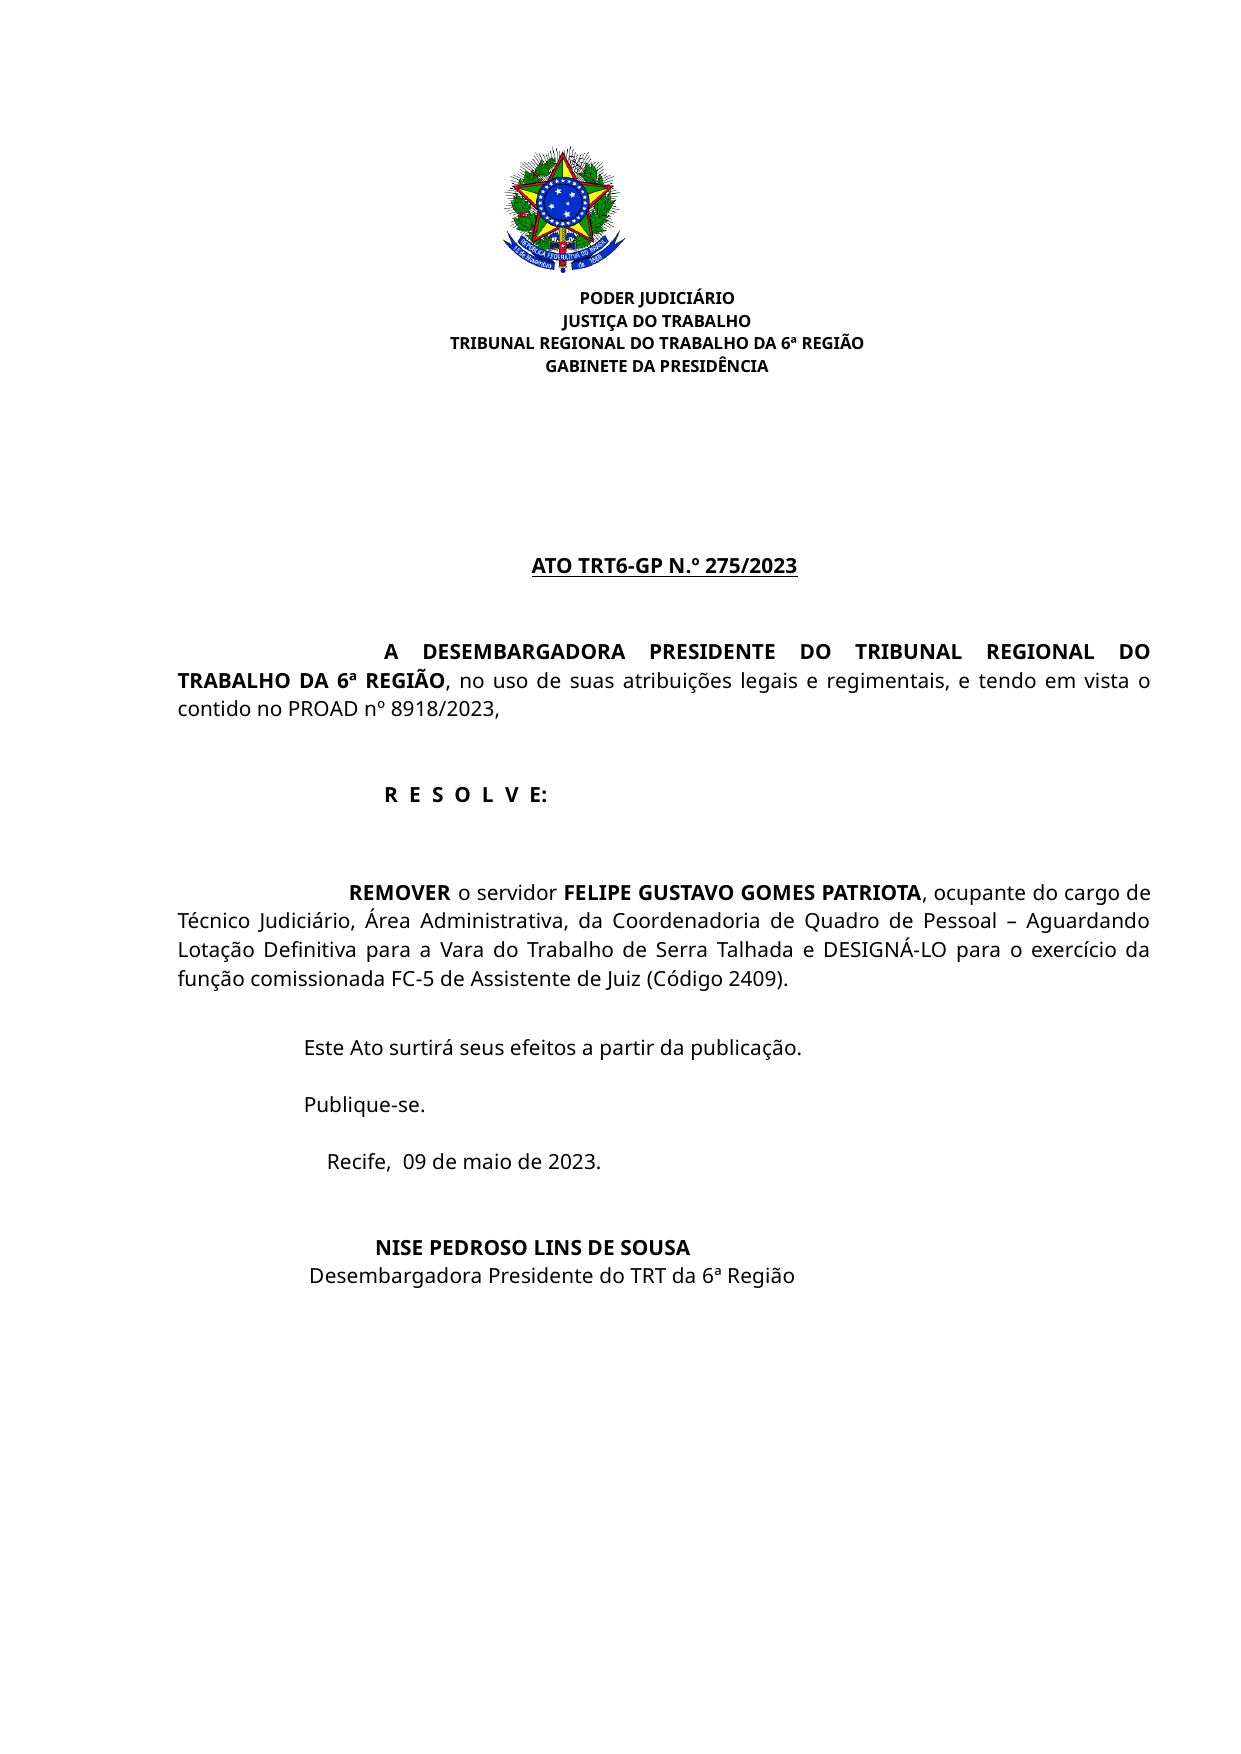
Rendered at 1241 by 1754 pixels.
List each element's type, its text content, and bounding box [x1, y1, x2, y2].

text JUSTIÇA DO TRABALHO [177, 309, 1137, 332]
text REMOVER o servidor FELIPE GUSTAVO GOMES PATRIOTA, ocupante do cargo de Técnico Judiciário, Área Administrativa, da Coordenadoria de Quadro de Pessoal – Aguardando Lotação Definitiva para a Vara do Trabalho de Serra Talhada e DESIGNÁ-LO para o exercício da função comissionada FC-5 de Assistente de Juiz (Código 2409). [177, 878, 1152, 992]
text Recife, 09 de maio de 2023. [177, 1147, 1152, 1176]
text PODER JUDICIÁRIO [177, 287, 1137, 309]
text R E S O L V E: [177, 780, 1152, 808]
text A DESEMBARGADORA PRESIDENTE DO TRIBUNAL REGIONAL DO TRABALHO DA 6ª REGIÃO, no uso de suas atribuições legais e regimentais, e tendo em vista o contido no PROAD nº 8918/2023, [177, 637, 1152, 723]
picture [496, 143, 628, 275]
text NISE PEDROSO LINS DE SOUSA [177, 1233, 1152, 1261]
text GABINETE DA PRESIDÊNCIA [177, 354, 1137, 377]
text Publique-se. [177, 1090, 1152, 1119]
text TRIBUNAL REGIONAL DO TRABALHO DA 6ª REGIÃO [177, 332, 1137, 354]
text ATO TRT6-GP N.º 275/2023 [177, 551, 1152, 580]
text Este Ato surtirá seus efeitos a partir da publicação. [177, 1033, 1152, 1062]
text Desembargadora Presidente do TRT da 6ª Região [177, 1261, 1152, 1290]
